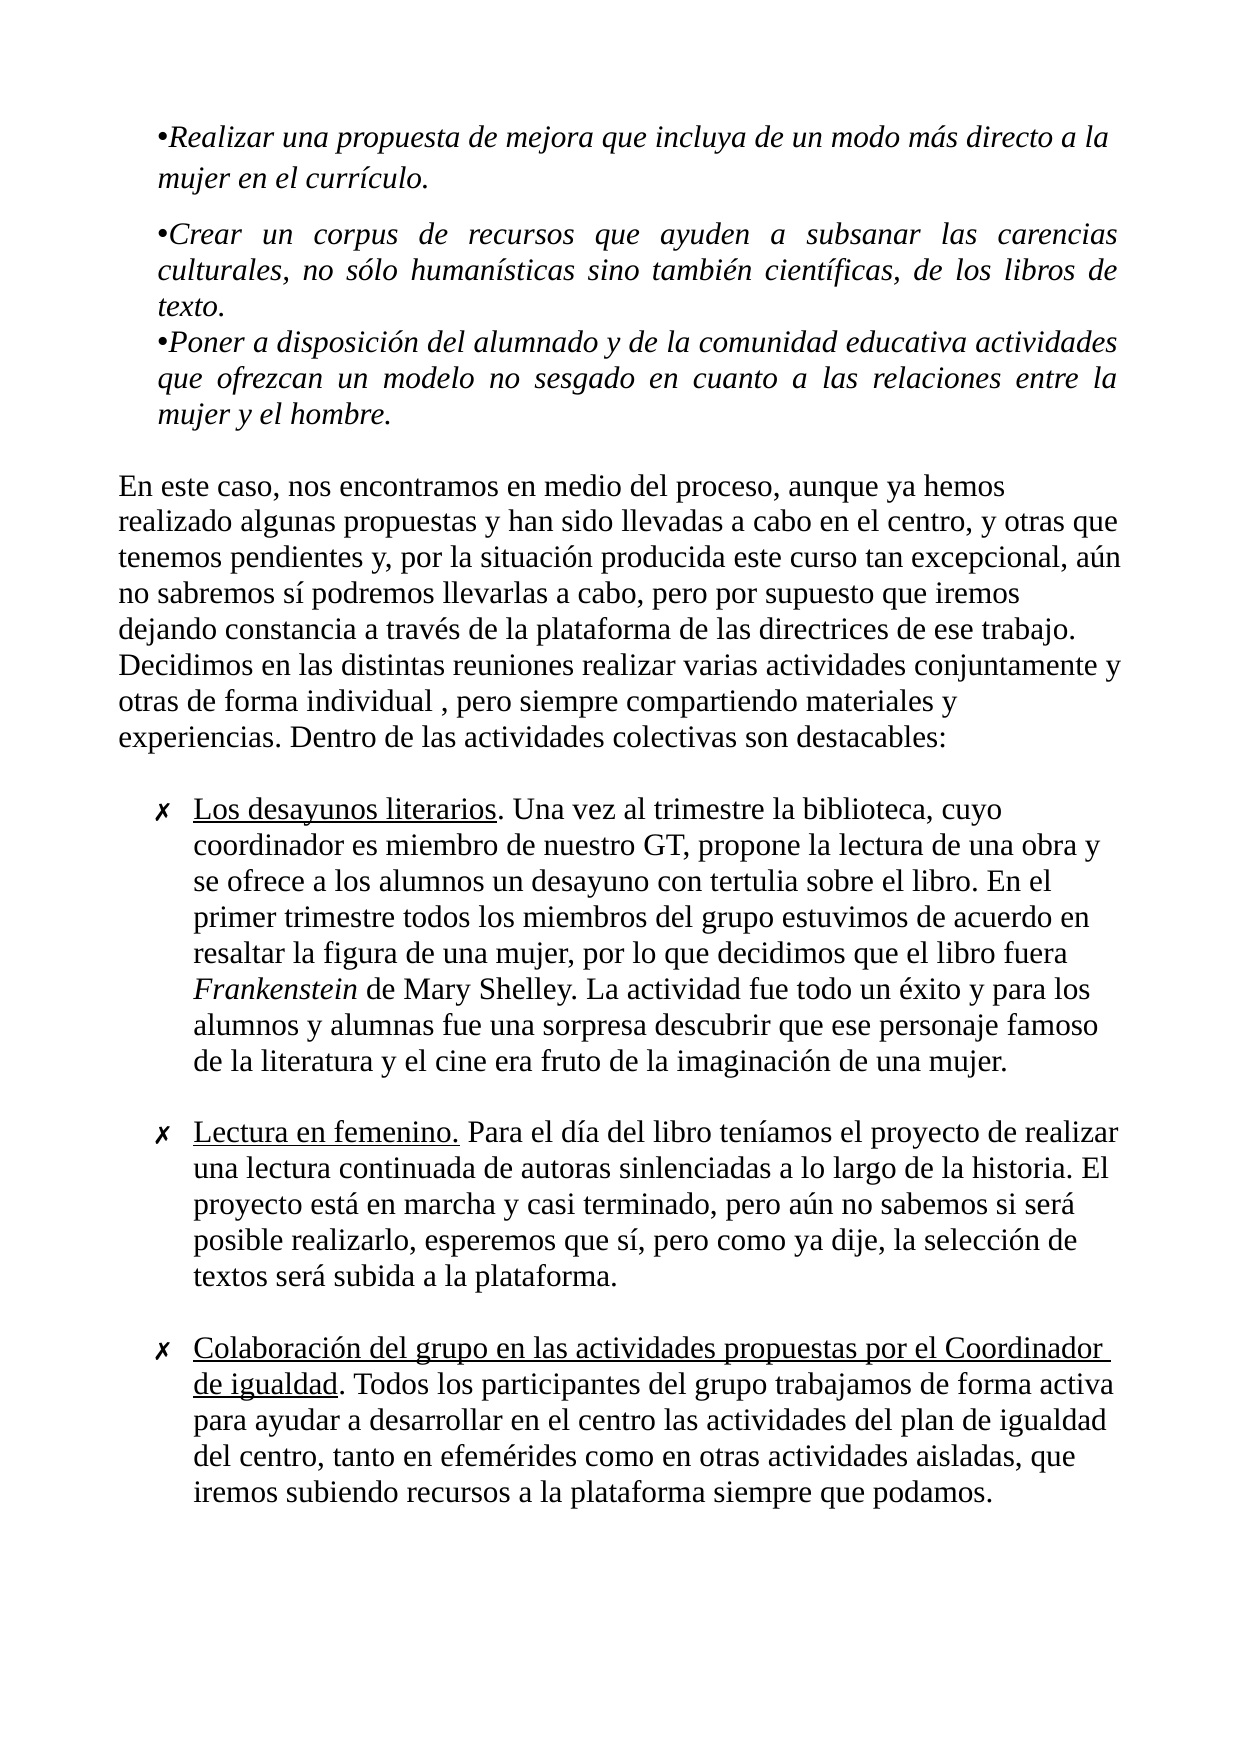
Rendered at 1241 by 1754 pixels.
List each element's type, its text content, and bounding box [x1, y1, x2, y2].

text En este caso, nos encontramos en medio del proceso, aunque ya hemos realizado algunas propuestas y han sido llevadas a cabo en el centro, y otras que tenemos pendientes y, por la situación producida este curso tan excepcional, aún no sabremos sí podremos llevarlas a cabo, pero por supuesto que iremos dejando constancia a través de la plataforma de las directrices de ese trabajo. [118, 467, 1122, 646]
list Los desayunos literarios. Una vez al trimestre la biblioteca, cuyo coordinador es miembro de nuestro GT, propone la lectura de una obra y se ofrece a los alumnos un desayuno con tertulia sobre el libro. En el primer trimestre todos los miembros del grupo estuvimos de acuerdo en resaltar la figura de una mujer, por lo que decidimos que el libro fuera Frankenstein de Mary Shelley. La actividad fue todo un éxito y para los alumnos y alumnas fue una sorpresa descubrir que ese personaje famoso de la literatura y el cine era fruto de la imaginación de una mujer. [156, 790, 1122, 1078]
list Crear un corpus de recursos que ayuden a subsanar las carencias culturales, no sólo humanísticas sino también científicas, de los libros de texto. [118, 215, 1122, 323]
list Poner a disposición del alumnado y de la comunidad educativa actividades que ofrezcan un modelo no sesgado en cuanto a las relaciones entre la mujer y el hombre. [118, 323, 1122, 431]
list Realizar una propuesta de mejora que incluya de un modo más directo a la mujer en el currículo. [118, 118, 1122, 195]
list Lectura en femenino. Para el día del libro teníamos el proyecto de realizar una lectura continuada de autoras sinlenciadas a lo largo de la historia. El proyecto está en marcha y casi terminado, pero aún no sabemos si será posible realizarlo, esperemos que sí, pero como ya dije, la selección de textos será subida a la plataforma. [156, 1114, 1122, 1293]
list Colaboración del grupo en las actividades propuestas por el Coordinador de igualdad. Todos los participantes del grupo trabajamos de forma activa para ayudar a desarrollar en el centro las actividades del plan de igualdad del centro, tanto en efemérides como en otras actividades aisladas, que iremos subiendo recursos a la plataforma siempre que podamos. [156, 1329, 1122, 1509]
text Decidimos en las distintas reuniones realizar varias actividades conjuntamente y otras de forma individual , pero siempre compartiendo materiales y experiencias. Dentro de las actividades colectivas son destacables: [118, 646, 1122, 754]
